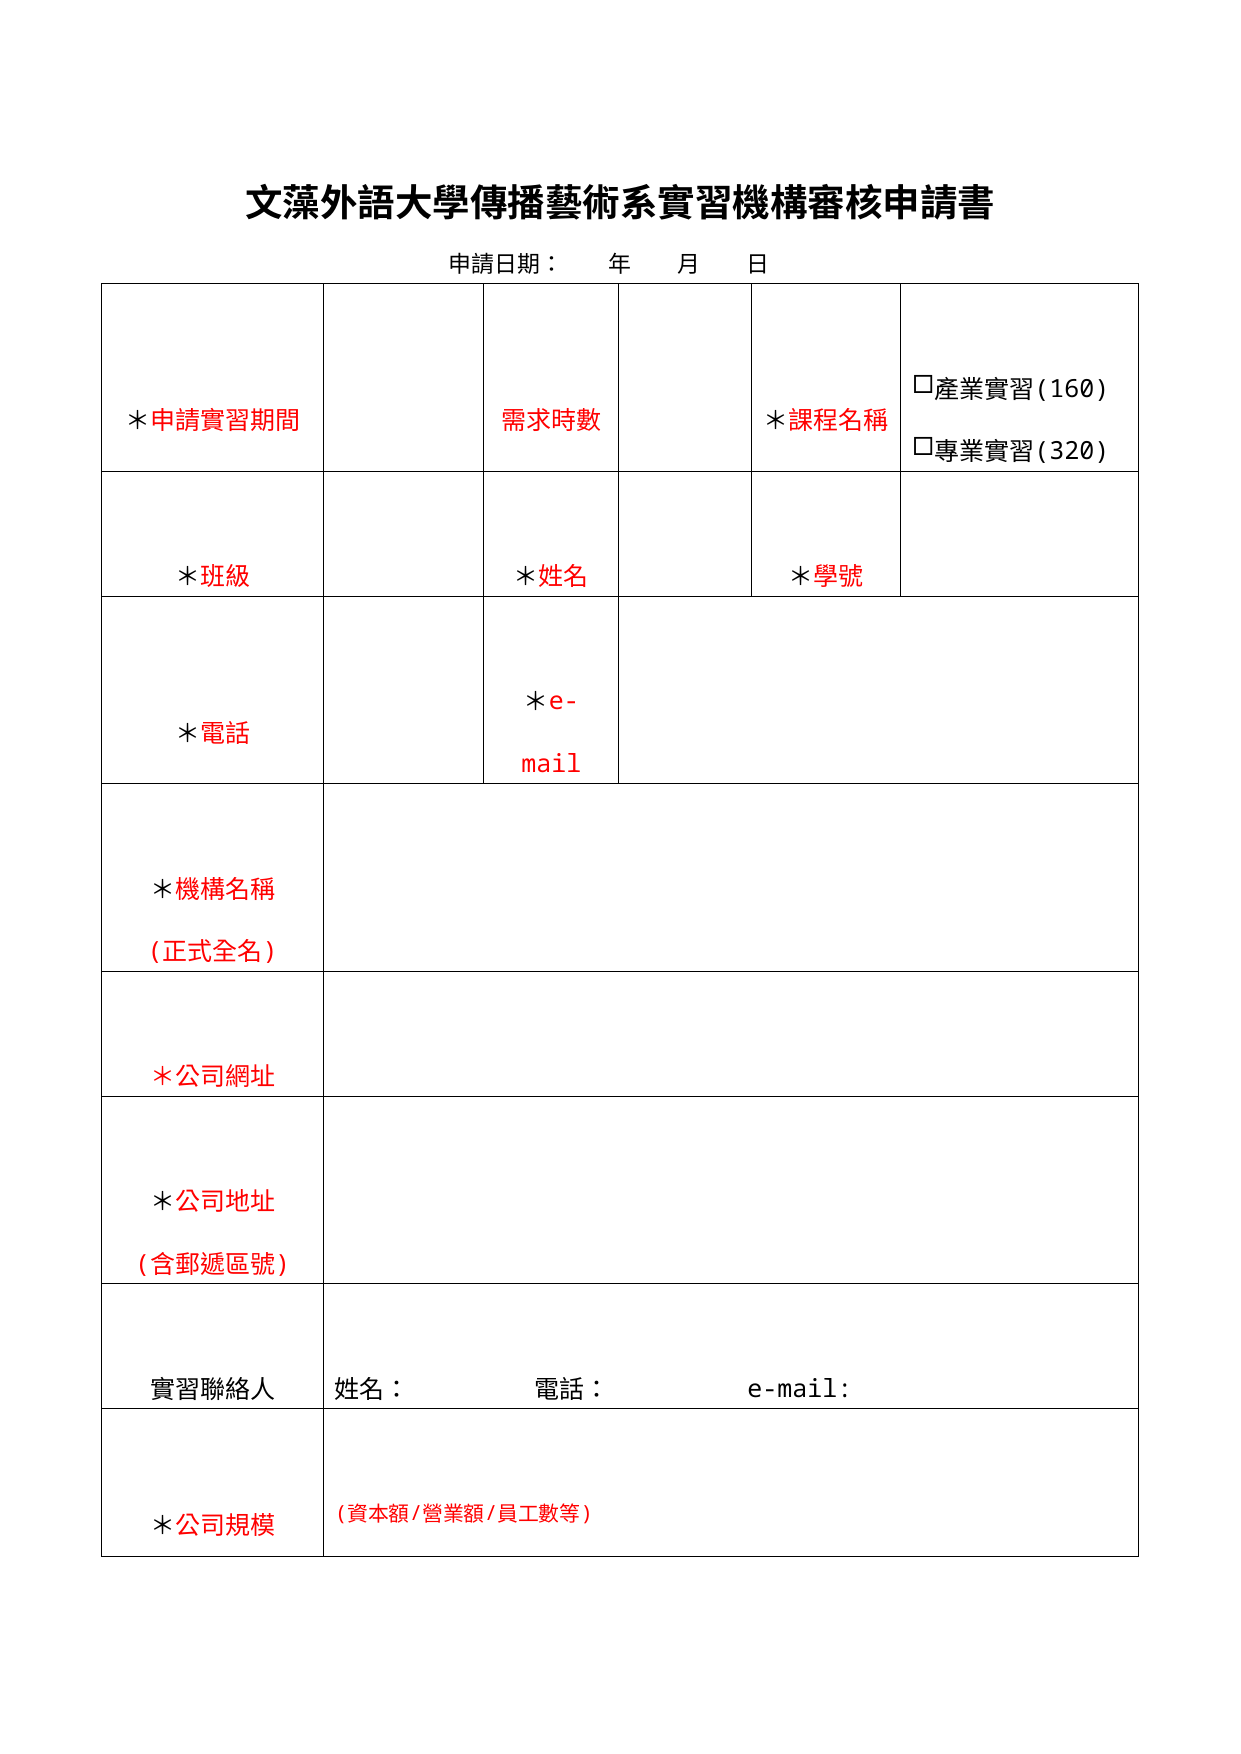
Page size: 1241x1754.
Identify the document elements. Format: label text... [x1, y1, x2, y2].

table_cell ＊公司網址 [102, 972, 323, 1096]
table_cell [324, 784, 1138, 971]
table_cell ＊電話 [102, 597, 323, 783]
table_header 需求時數 [484, 284, 618, 471]
table_cell [324, 472, 483, 596]
table_cell ＊公司規模 [102, 1409, 323, 1556]
table_cell ＊公司地址 (含郵遞區號) [102, 1097, 323, 1283]
table_cell ＊姓名 [484, 472, 618, 596]
table_cell ＊機構名稱 (正式全名) [102, 784, 323, 971]
text 文藻外語大學傳播藝術系實習機構審核申請書 申請日期： 年 月 日 [187, 158, 1053, 283]
table_cell [324, 972, 1138, 1096]
table_cell ＊e-mail [484, 597, 618, 783]
table_header 產業實習(160) 專業實習(320) [901, 284, 1138, 471]
table_cell [619, 472, 751, 596]
table_header ＊課程名稱 [752, 284, 900, 471]
table_cell [324, 1097, 1138, 1283]
table_header [619, 284, 751, 471]
table_cell 實習聯絡人 [102, 1284, 323, 1408]
table_cell [901, 472, 1138, 596]
table_cell [619, 597, 1138, 783]
table_header [324, 284, 483, 471]
table_cell ＊班級 [102, 472, 323, 596]
table_header ＊申請實習期間 [102, 284, 323, 471]
table_cell (資本額/營業額/員工數等) [324, 1409, 1138, 1556]
table_cell ＊學號 [752, 472, 900, 596]
table_cell [324, 597, 483, 783]
table_cell 姓名： 電話： e-mail: [324, 1284, 1138, 1408]
